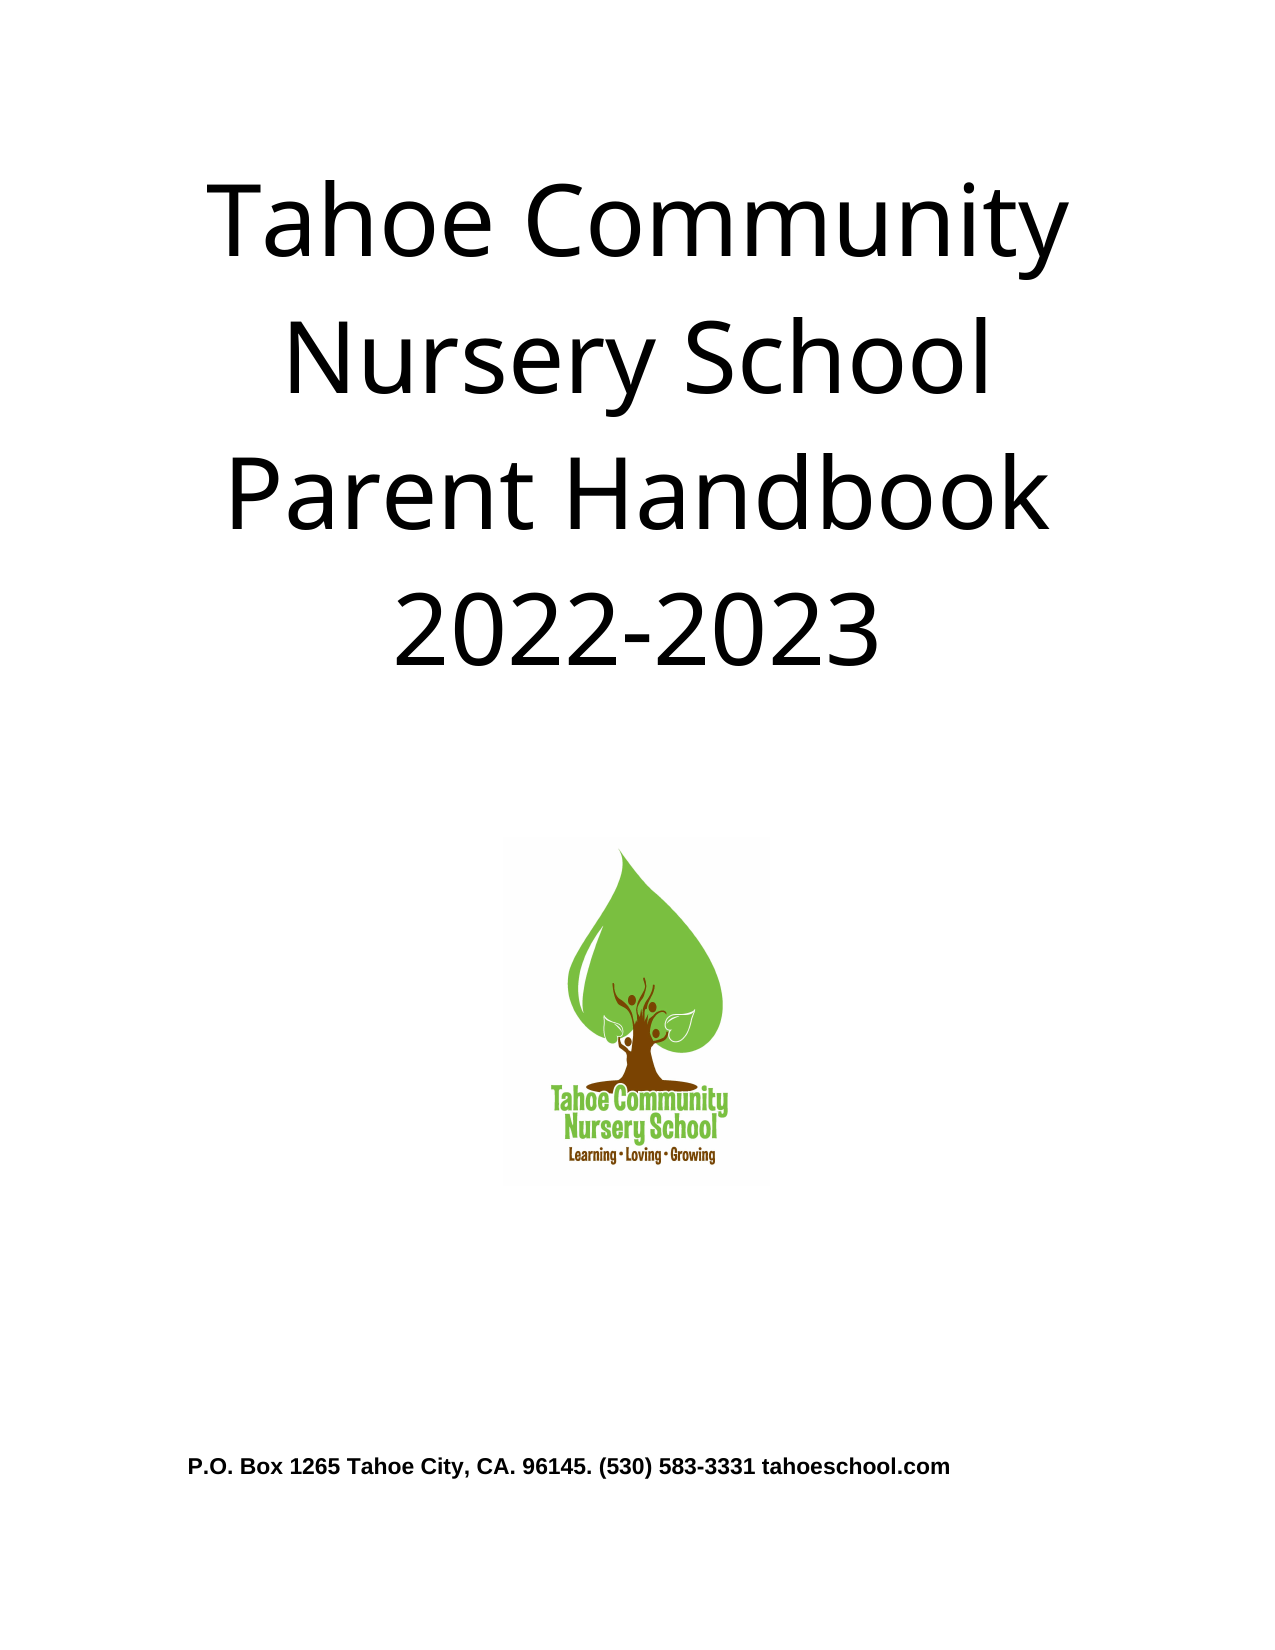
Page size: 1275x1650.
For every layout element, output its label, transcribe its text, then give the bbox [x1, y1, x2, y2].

text Parent Handbook 2022-2023 [187, 422, 1087, 695]
picture [503, 837, 770, 1186]
text Tahoe Community Nursery School [187, 150, 1087, 422]
text P.O. Box 1265 Tahoe City, CA. 96145. (530) 583-3331 tahoeschool.com [187, 1453, 1087, 1479]
